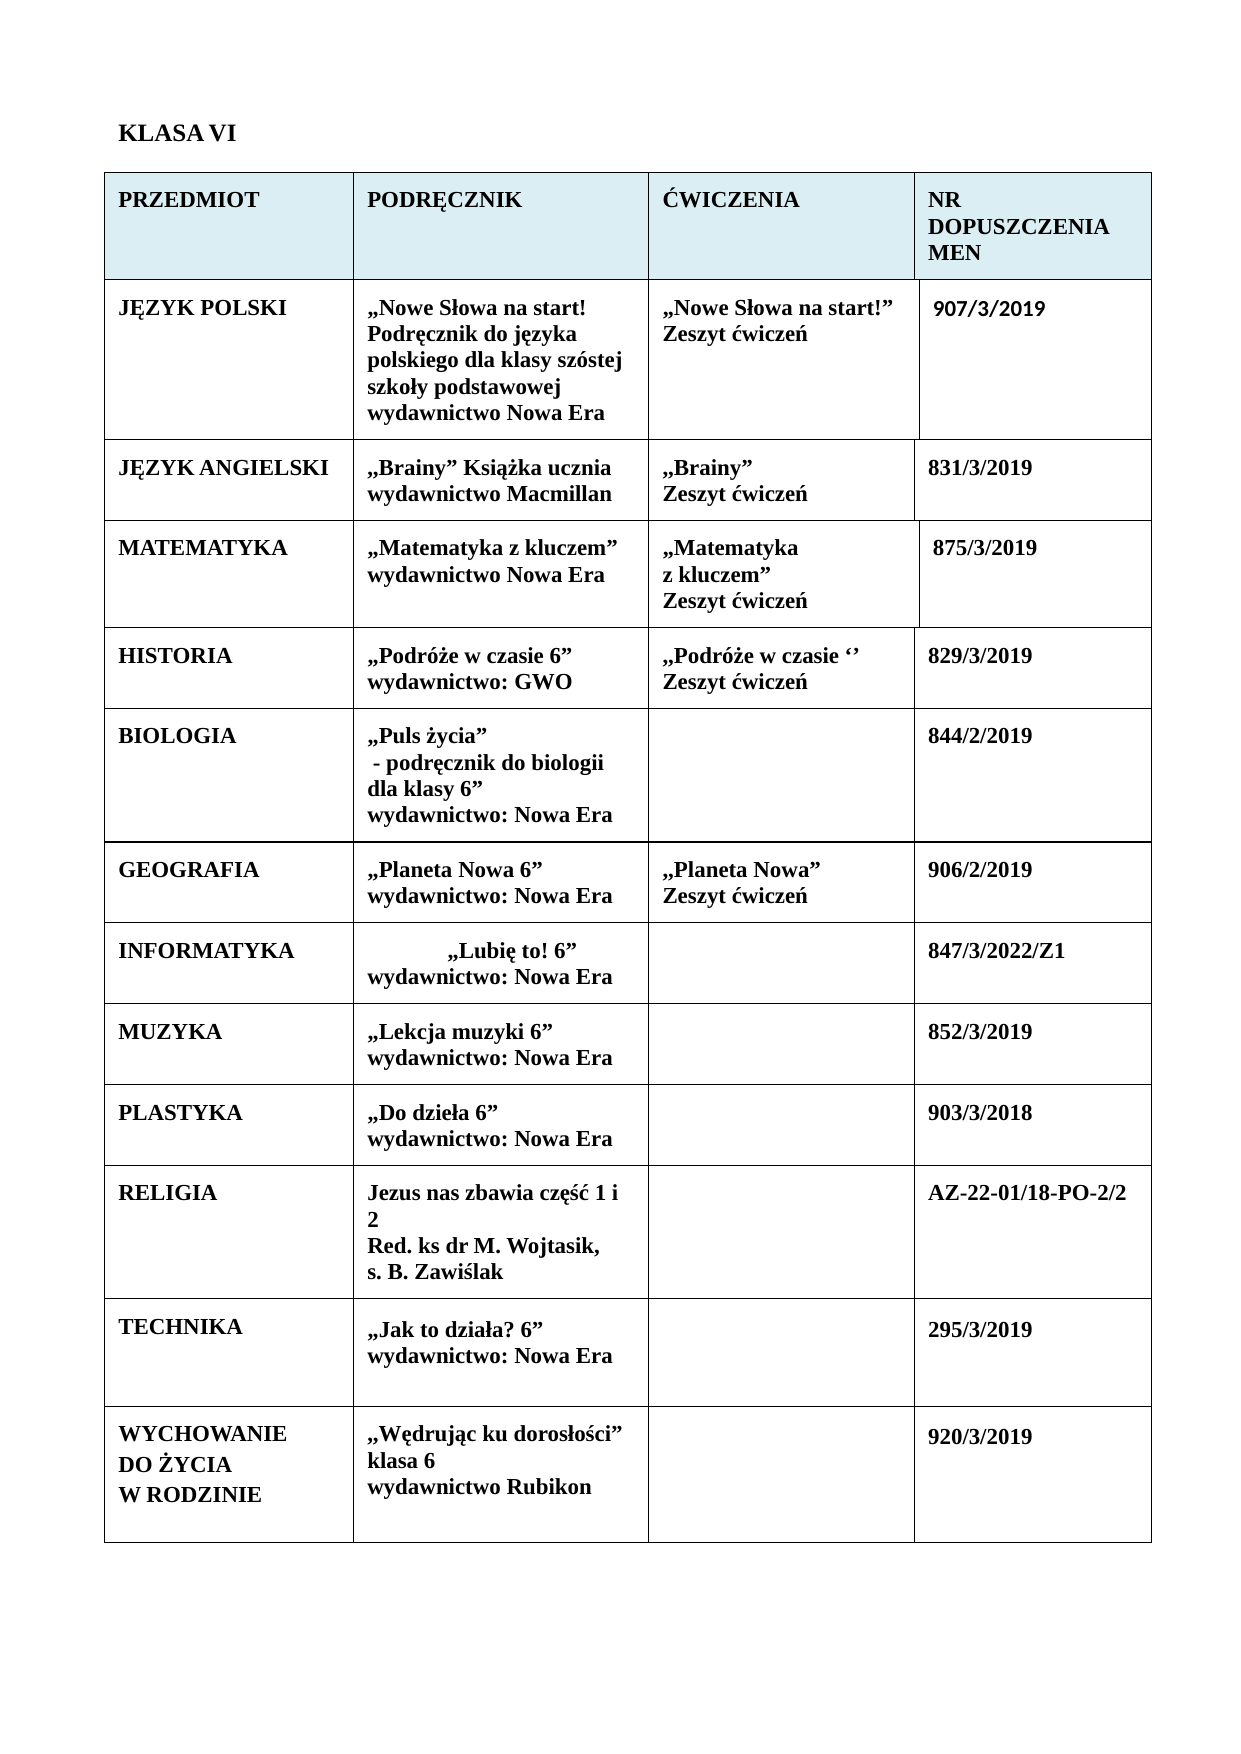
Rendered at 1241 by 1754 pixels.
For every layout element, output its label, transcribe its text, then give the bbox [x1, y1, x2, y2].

table_cell 847/3/2022/Z1 [915, 923, 1151, 1003]
table_cell 906/2/2019 [915, 843, 1151, 922]
table_cell 829/3/2019 [915, 628, 1151, 708]
table_cell 907/3/2019 [920, 280, 1151, 439]
table_cell „Matematyka z kluczem” Zeszyt ćwiczeń [649, 521, 919, 627]
table_cell [649, 1407, 914, 1542]
table_cell ,,Podróże w czasie ‘’ Zeszyt ćwiczeń [649, 628, 914, 708]
table_cell AZ-22-01/18-PO-2/2 [915, 1166, 1151, 1298]
table_header ĆWICZENIA [649, 173, 914, 279]
table_cell „Planeta Nowa 6” wydawnictwo: Nowa Era [354, 843, 648, 922]
table_cell „Podróże w czasie 6” wydawnictwo: GWO [354, 628, 648, 708]
table_cell PLASTYKA [105, 1085, 353, 1165]
table_cell JĘZYK ANGIELSKI [105, 440, 353, 520]
table_cell MUZYKA [105, 1004, 353, 1084]
table_header PRZEDMIOT [105, 173, 353, 279]
table_cell JĘZYK POLSKI [105, 280, 353, 439]
table_cell ,,Planeta Nowa” Zeszyt ćwiczeń [649, 843, 914, 922]
table_cell „Matematyka z kluczem” wydawnictwo Nowa Era [354, 521, 648, 627]
table_cell 903/3/2018 [915, 1085, 1151, 1165]
table_header PODRĘCZNIK [354, 173, 648, 279]
table_cell „Lubię to! 6” wydawnictwo: Nowa Era [354, 923, 648, 1003]
text KLASA VI [118, 118, 1122, 147]
table_header NR DOPUSZCZENIA MEN [915, 173, 1151, 279]
table_cell GEOGRAFIA [105, 843, 353, 922]
table_cell „Jak to działa? 6” wydawnictwo: Nowa Era [354, 1299, 648, 1406]
table_cell INFORMATYKA [105, 923, 353, 1003]
table_cell „Do dzieła 6” wydawnictwo: Nowa Era [354, 1085, 648, 1165]
table_cell ,,Wędrując ku dorosłości” klasa 6 wydawnictwo Rubikon [354, 1407, 648, 1542]
table_cell 844/2/2019 [915, 709, 1151, 841]
table_cell „Nowe Słowa na start! Podręcznik do języka polskiego dla klasy szóstej szkoły podstawowej wydawnictwo Nowa Era [354, 280, 648, 439]
table_cell RELIGIA [105, 1166, 353, 1298]
table_cell ,,Brainy” Książka ucznia wydawnictwo Macmillan [354, 440, 648, 520]
table_cell „Nowe Słowa na start!” Zeszyt ćwiczeń [649, 280, 919, 439]
table_cell 295/3/2019 [915, 1299, 1151, 1406]
table_cell [649, 1166, 914, 1298]
table_cell 920/3/2019 [915, 1407, 1151, 1542]
table_cell WYCHOWANIE DO ŻYCIA W RODZINIE [105, 1407, 353, 1542]
table_cell BIOLOGIA [105, 709, 353, 841]
table_cell „Puls życia” - podręcznik do biologii dla klasy 6” wydawnictwo: Nowa Era [354, 709, 648, 841]
table_cell Jezus nas zbawia część 1 i 2 Red. ks dr M. Wojtasik, s. B. Zawiślak [354, 1166, 648, 1298]
table_cell [649, 1299, 914, 1406]
table_cell [649, 1004, 914, 1084]
table_cell MATEMATYKA [105, 521, 353, 627]
table_cell [649, 1085, 914, 1165]
table_cell [649, 923, 914, 1003]
table_cell [649, 709, 914, 841]
table_cell 852/3/2019 [915, 1004, 1151, 1084]
table_cell TECHNIKA [105, 1299, 353, 1406]
table_cell HISTORIA [105, 628, 353, 708]
table_cell 875/3/2019 [920, 521, 1151, 627]
table_cell ,,Brainy” Zeszyt ćwiczeń [649, 440, 914, 520]
table_cell „Lekcja muzyki 6” wydawnictwo: Nowa Era [354, 1004, 648, 1084]
table_cell 831/3/2019 [915, 440, 1151, 520]
